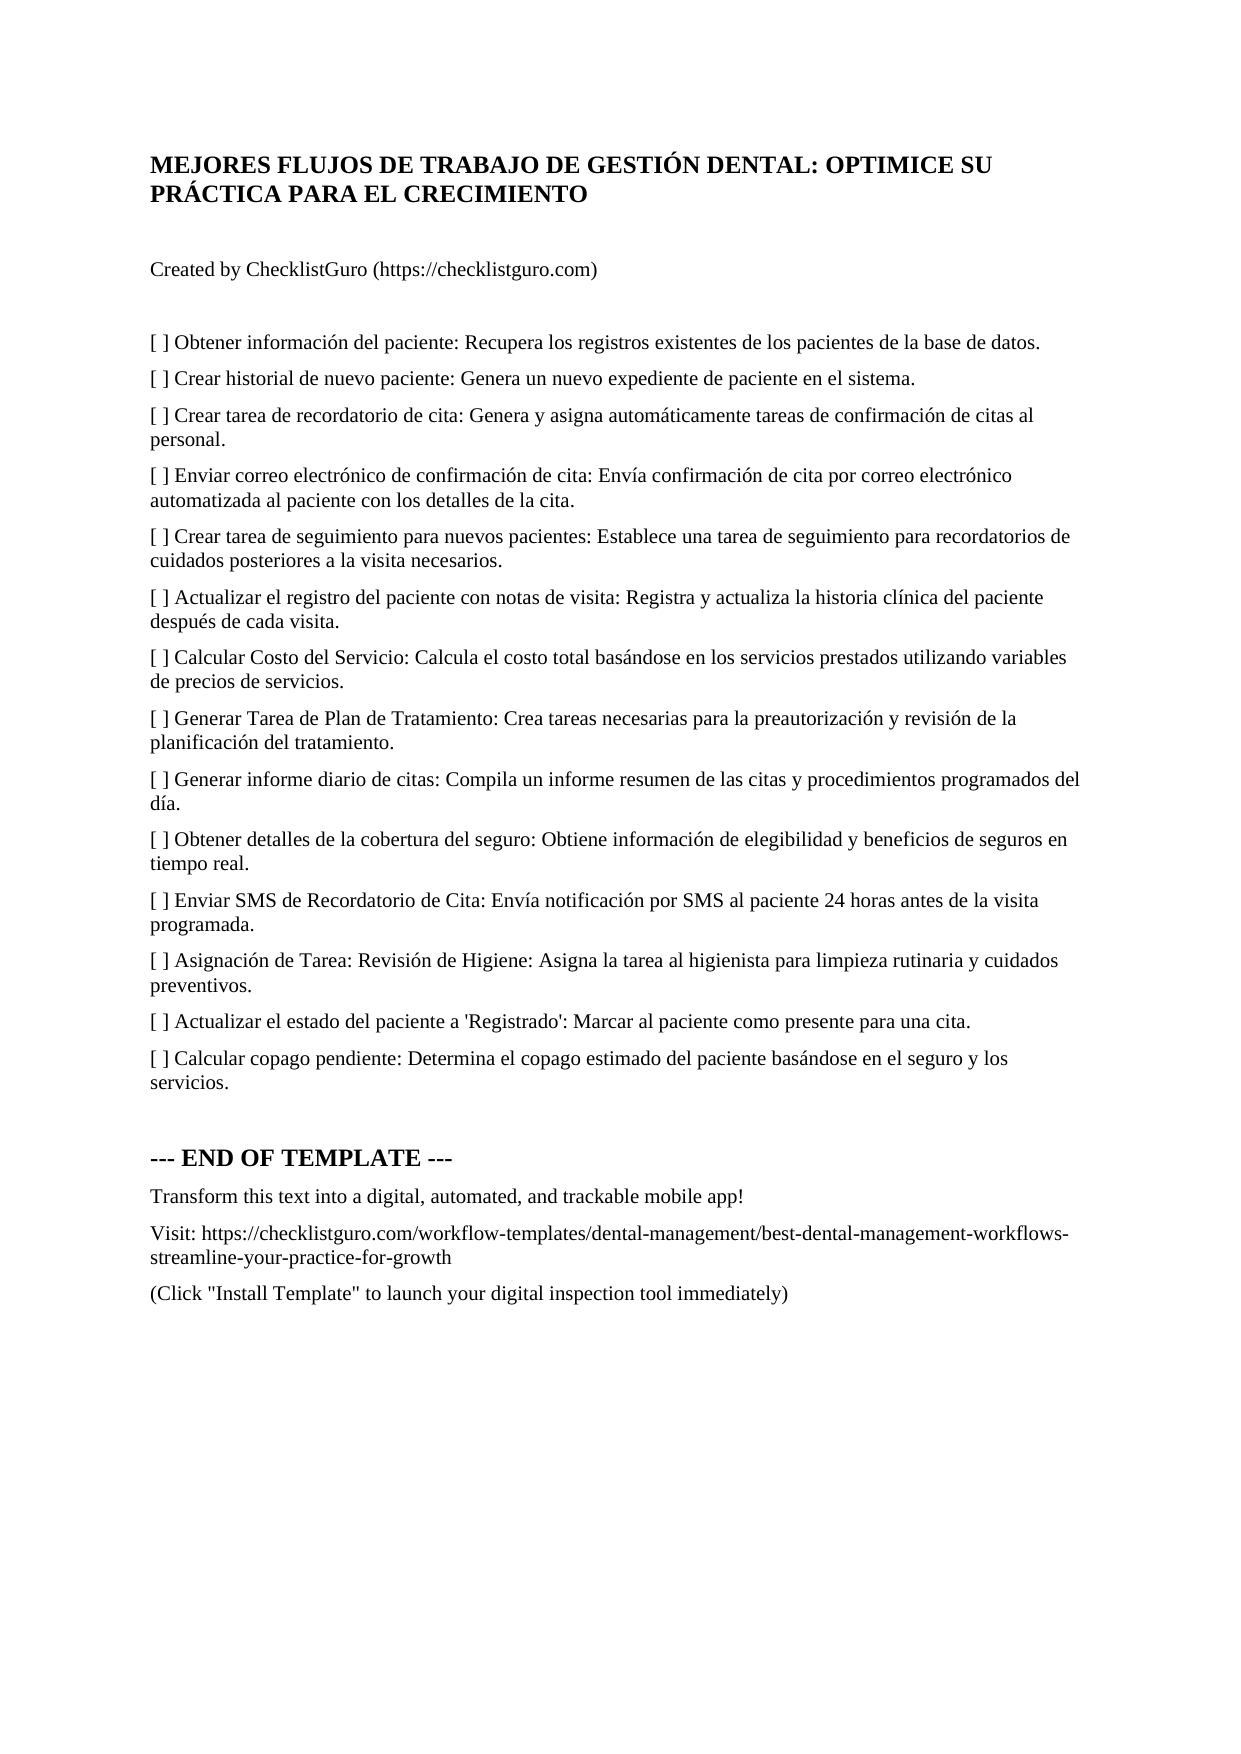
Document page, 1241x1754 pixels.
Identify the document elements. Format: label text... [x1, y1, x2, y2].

text [ ] Actualizar el estado del paciente a 'Registrado': Marcar al paciente como presente para una cita. [150, 1009, 1090, 1033]
text [ ] Enviar SMS de Recordatorio de Cita: Envía notificación por SMS al paciente 24 horas antes de la visita programada. [150, 888, 1090, 936]
text [ ] Generar Tarea de Plan de Tratamiento: Crea tareas necesarias para la preautorización y revisión de la planificación del tratamiento. [150, 706, 1090, 754]
text MEJORES FLUJOS DE TRABAJO DE GESTIÓN DENTAL: OPTIMICE SU PRÁCTICA PARA EL CRECIMIENTO [150, 150, 1090, 207]
text Created by ChecklistGuro (https://checklistguro.com) [150, 257, 1090, 281]
text [ ] Generar informe diario de citas: Compila un informe resumen de las citas y procedimientos programados del día. [150, 767, 1090, 815]
text [ ] Crear historial de nuevo paciente: Genera un nuevo expediente de paciente en el sistema. [150, 366, 1090, 390]
text Transform this text into a digital, automated, and trackable mobile app! [150, 1184, 1090, 1208]
text --- END OF TEMPLATE --- [150, 1143, 1090, 1172]
text [ ] Obtener información del paciente: Recupera los registros existentes de los pacientes de la base de datos. [150, 330, 1090, 354]
text [ ] Crear tarea de recordatorio de cita: Genera y asigna automáticamente tareas de confirmación de citas al personal. [150, 403, 1090, 451]
text (Click "Install Template" to launch your digital inspection tool immediately) [150, 1281, 1090, 1305]
text Visit: https://checklistguro.com/workflow-templates/dental-management/best-dental-management-workflows-streamline-your-practice-for-growth [150, 1221, 1090, 1269]
text [ ] Obtener detalles de la cobertura del seguro: Obtiene información de elegibilidad y beneficios de seguros en tiempo real. [150, 827, 1090, 875]
text [ ] Calcular Costo del Servicio: Calcula el costo total basándose en los servicios prestados utilizando variables de precios de servicios. [150, 645, 1090, 693]
text [ ] Asignación de Tarea: Revisión de Higiene: Asigna la tarea al higienista para limpieza rutinaria y cuidados preventivos. [150, 948, 1090, 997]
text [ ] Crear tarea de seguimiento para nuevos pacientes: Establece una tarea de seguimiento para recordatorios de cuidados posteriores a la visita necesarios. [150, 524, 1090, 572]
text [ ] Calcular copago pendiente: Determina el copago estimado del paciente basándose en el seguro y los servicios. [150, 1046, 1090, 1094]
text [ ] Enviar correo electrónico de confirmación de cita: Envía confirmación de cita por correo electrónico automatizada al paciente con los detalles de la cita. [150, 463, 1090, 512]
text [ ] Actualizar el registro del paciente con notas de visita: Registra y actualiza la historia clínica del paciente después de cada visita. [150, 585, 1090, 633]
